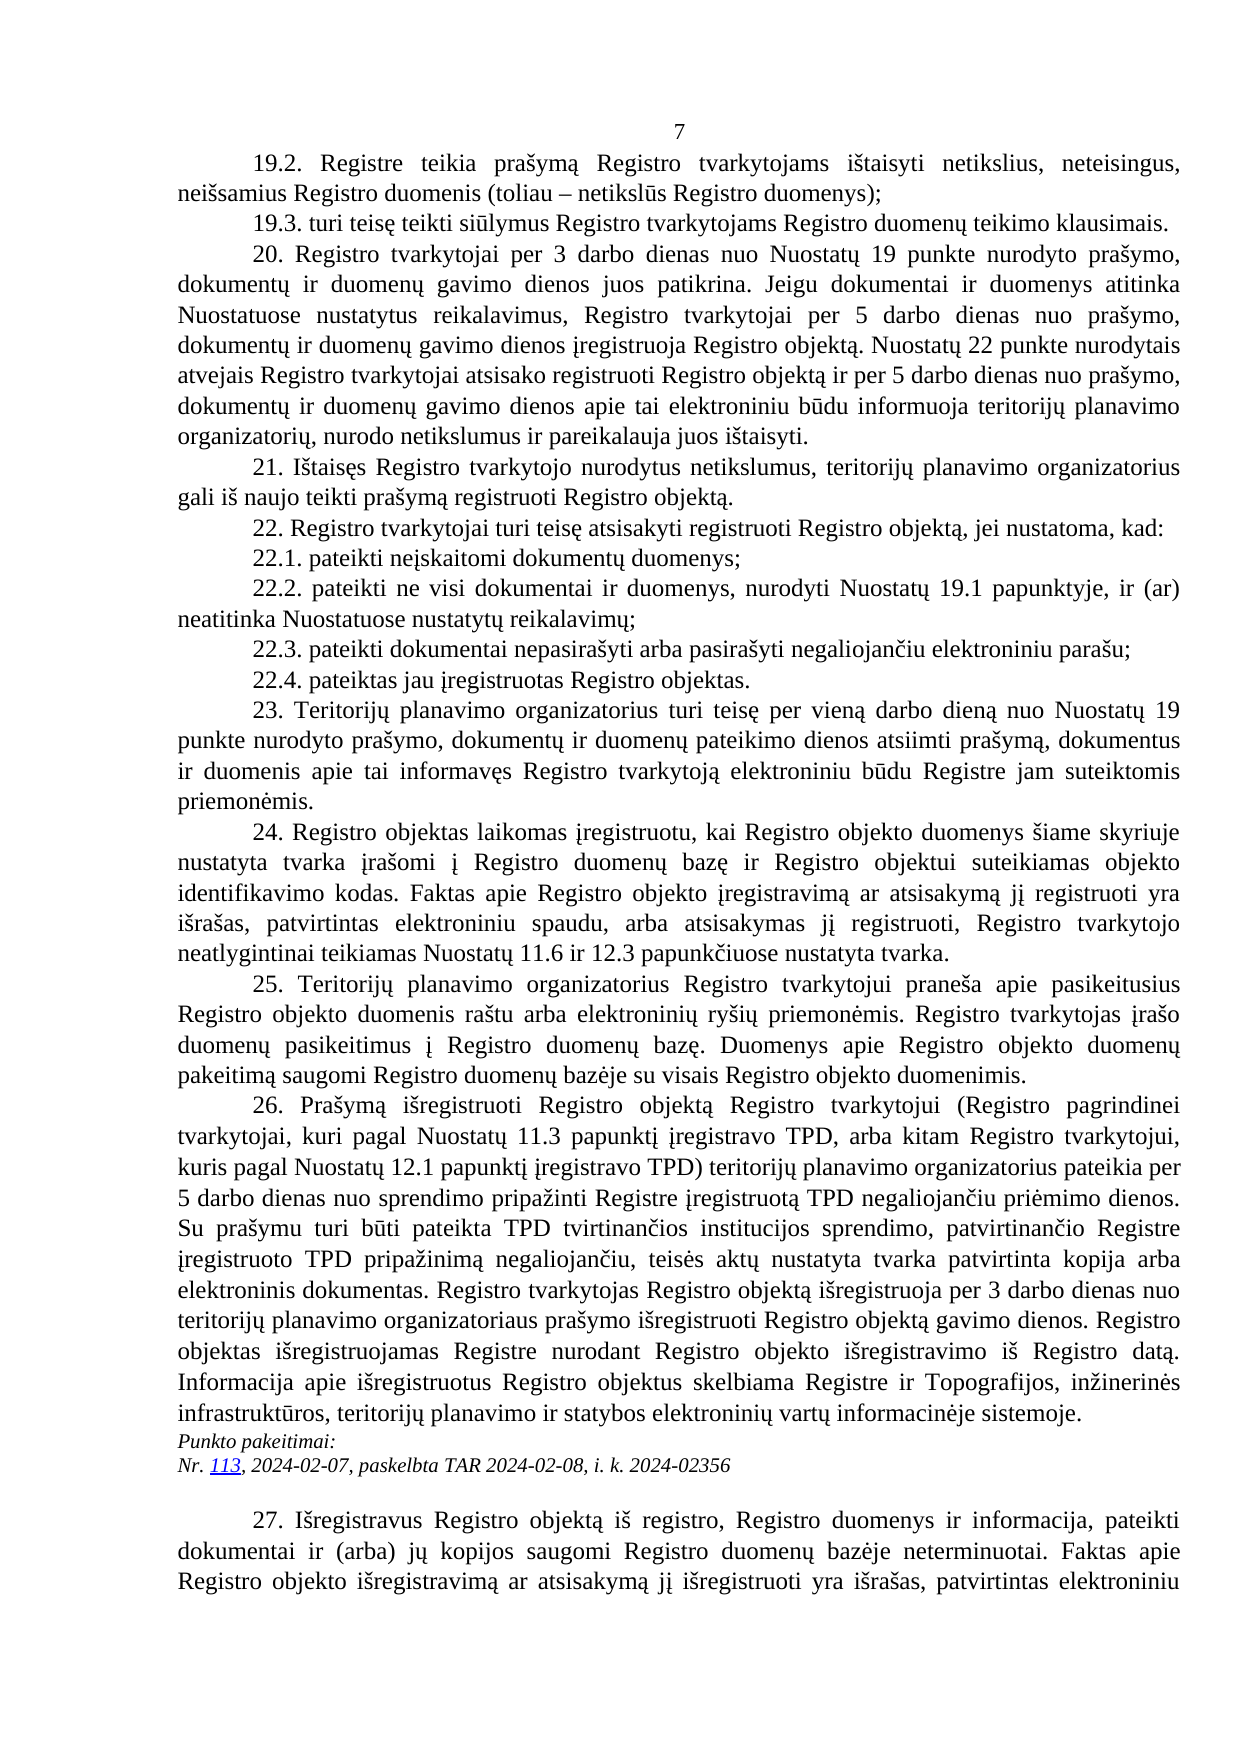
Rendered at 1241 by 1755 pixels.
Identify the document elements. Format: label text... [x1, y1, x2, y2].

text 19.3. turi teisę teikti siūlymus Registro tvarkytojams Registro duomenų teikimo klausimais. [177, 208, 1181, 237]
text 22.4. pateiktas jau įregistruotas Registro objektas. [177, 665, 1181, 693]
text 22. Registro tvarkytojai turi teisę atsisakyti registruoti Registro objektą, jei nustatoma, kad: [177, 513, 1181, 541]
text 22.1. pateikti neįskaitomi dokumentų duomenys; [177, 543, 1181, 572]
text Nr. 113, 2024-02-07, paskelbta TAR 2024-02-08, i. k. 2024-02356 [177, 1453, 1181, 1477]
text 22.3. pateikti dokumentai nepasirašyti arba pasirašyti negaliojančiu elektroniniu parašu; [177, 634, 1181, 663]
text 19.2. Registre teikia prašymą Registro tvarkytojams ištaisyti netikslius, neteisingus, neišsamius Registro duomenis (toliau – netikslūs Registro duomenys); [177, 148, 1181, 207]
text 20. Registro tvarkytojai per 3 darbo dienas nuo Nuostatų 19 punkte nurodyto prašymo, dokumentų ir duomenų gavimo dienos juos patikrina. Jeigu dokumentai ir duomenys atitinka Nuostatuose nustatytus reikalavimus, Registro tvarkytojai per 5 darbo dienas nuo prašymo, dokumentų ir duomenų gavimo dienos įregistruoja Registro objektą. Nuostatų 22 punkte nurodytais atvejais Registro tvarkytojai atsisako registruoti Registro objektą ir per 5 darbo dienas nuo prašymo, dokumentų ir duomenų gavimo dienos apie tai elektroniniu būdu informuoja teritorijų planavimo organizatorių, nurodo netikslumus ir pareikalauja juos ištaisyti. [177, 239, 1181, 450]
text 22.2. pateikti ne visi dokumentai ir duomenys, nurodyti Nuostatų 19.1 papunktyje, ir (ar) neatitinka Nuostatuose nustatytų reikalavimų; [177, 573, 1181, 633]
text 26. Prašymą išregistruoti Registro objektą Registro tvarkytojui (Registro pagrindinei tvarkytojai, kuri pagal Nuostatų 11.3 papunktį įregistravo TPD, arba kitam Registro tvarkytojui, kuris pagal Nuostatų 12.1 papunktį įregistravo TPD) teritorijų planavimo organizatorius pateikia per 5 darbo dienas nuo sprendimo pripažinti Registre įregistruotą TPD negaliojančiu priėmimo dienos. Su prašymu turi būti pateikta TPD tvirtinančios institucijos sprendimo, patvirtinančio Registre įregistruoto TPD pripažinimą negaliojančiu, teisės aktų nustatyta tvarka patvirtinta kopija arba elektroninis dokumentas. Registro tvarkytojas Registro objektą išregistruoja per 3 darbo dienas nuo teritorijų planavimo organizatoriaus prašymo išregistruoti Registro objektą gavimo dienos. Registro objektas išregistruojamas Registre nurodant Registro objekto išregistravimo iš Registro datą. Informacija apie išregistruotus Registro objektus skelbiama Registre ir Topografijos, inžinerinės infrastruktūros, teritorijų planavimo ir statybos elektroninių vartų informacinėje sistemoje. [177, 1091, 1181, 1427]
text 27. Išregistravus Registro objektą iš registro, Registro duomenys ir informacija, pateikti dokumentai ir (arba) jų kopijos saugomi Registro duomenų bazėje neterminuotai. Faktas apie Registro objekto išregistravimą ar atsisakymą jį išregistruoti yra išrašas, patvirtintas elektroniniu [177, 1505, 1181, 1595]
text 23. Teritorijų planavimo organizatorius turi teisę per vieną darbo dieną nuo Nuostatų 19 punkte nurodyto prašymo, dokumentų ir duomenų pateikimo dienos atsiimti prašymą, dokumentus ir duomenis apie tai informavęs Registro tvarkytoją elektroniniu būdu Registre jam suteiktomis priemonėmis. [177, 695, 1181, 815]
text 25. Teritorijų planavimo organizatorius Registro tvarkytojui praneša apie pasikeitusius Registro objekto duomenis raštu arba elektroninių ryšių priemonėmis. Registro tvarkytojas įrašo duomenų pasikeitimus į Registro duomenų bazę. Duomenys apie Registro objekto duomenų pakeitimą saugomi Registro duomenų bazėje su visais Registro objekto duomenimis. [177, 969, 1181, 1089]
text 21. Ištaisęs Registro tvarkytojo nurodytus netikslumus, teritorijų planavimo organizatorius gali iš naujo teikti prašymą registruoti Registro objektą. [177, 452, 1181, 511]
text Punkto pakeitimai: [177, 1428, 1181, 1453]
text 24. Registro objektas laikomas įregistruotu, kai Registro objekto duomenys šiame skyriuje nustatyta tvarka įrašomi į Registro duomenų bazę ir Registro objektui suteikiamas objekto identifikavimo kodas. Faktas apie Registro objekto įregistravimą ar atsisakymą jį registruoti yra išrašas, patvirtintas elektroniniu spaudu, arba atsisakymas jį registruoti, Registro tvarkytojo neatlygintinai teikiamas Nuostatų 11.6 ir 12.3 papunkčiuose nustatyta tvarka. [177, 817, 1181, 967]
